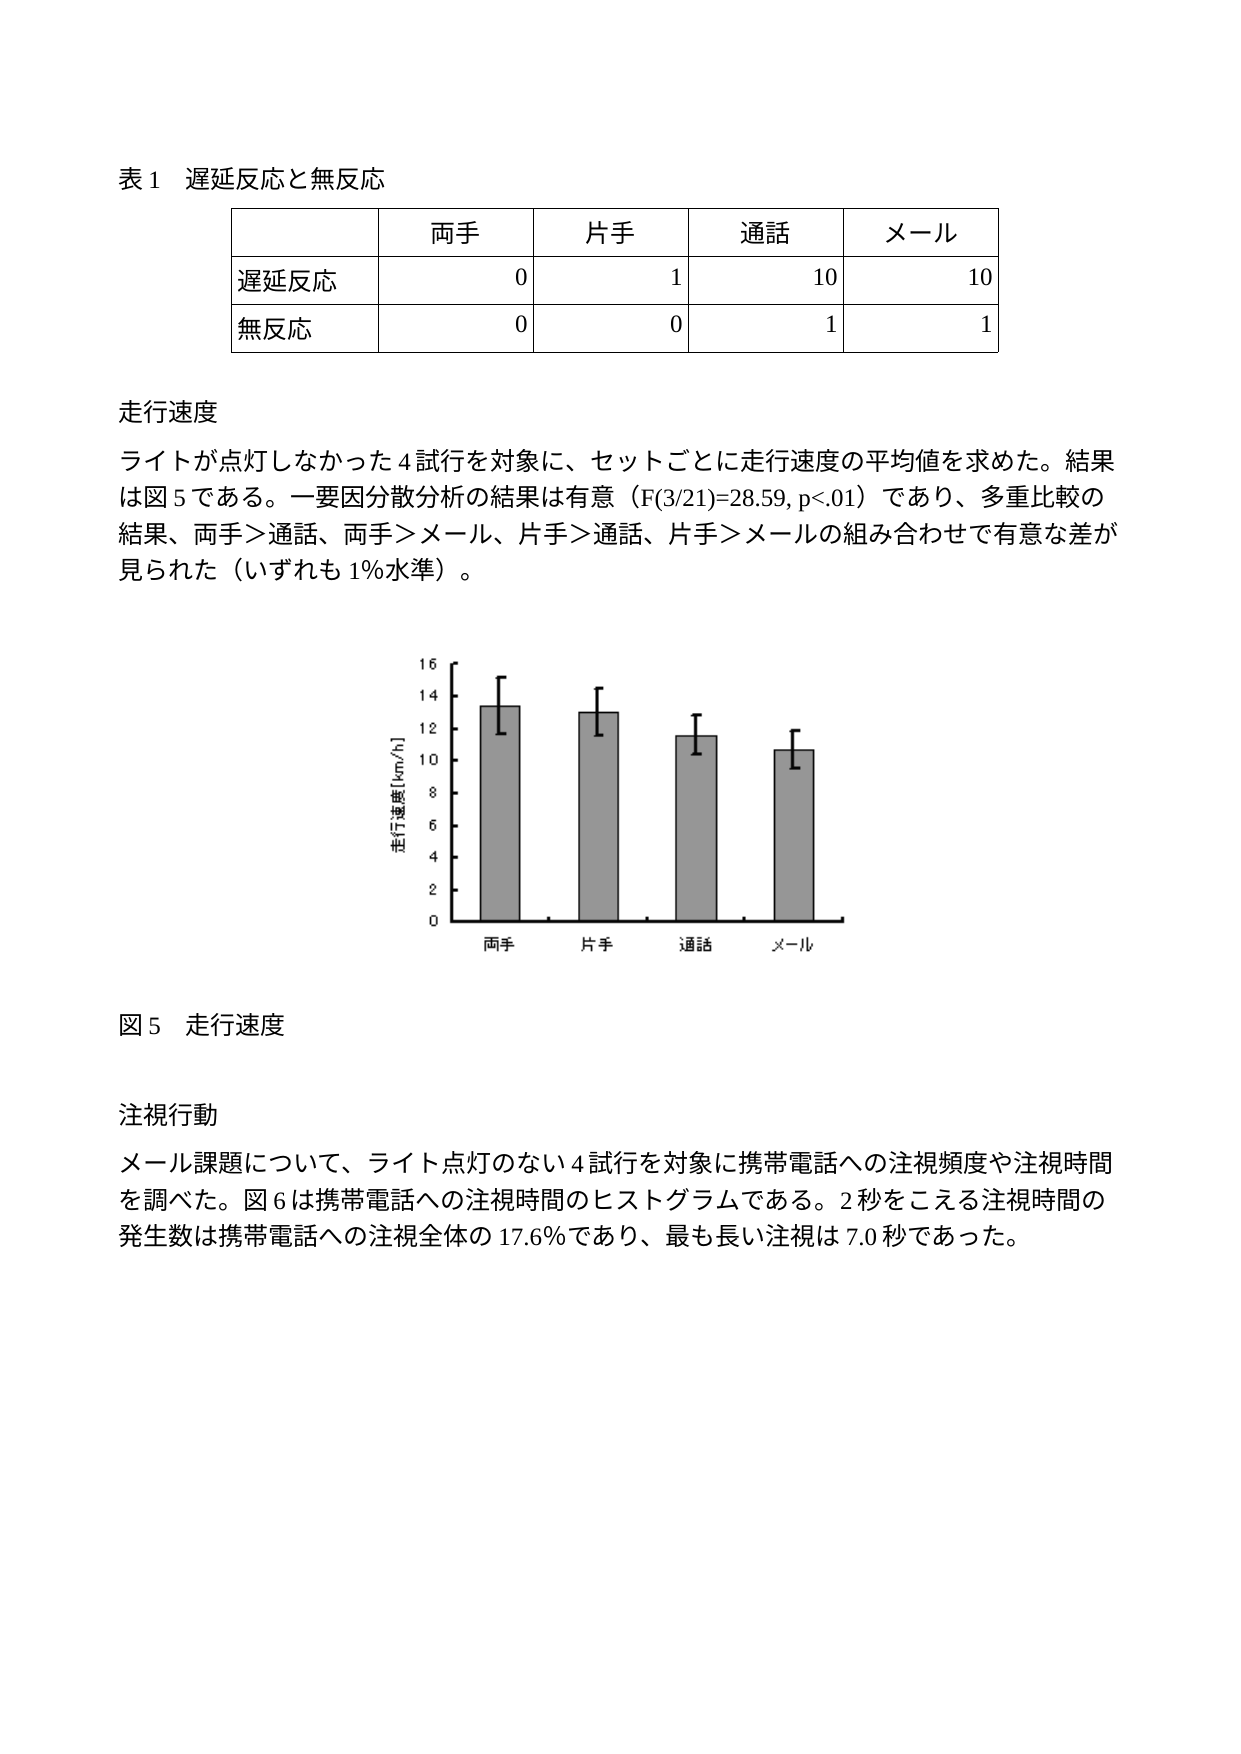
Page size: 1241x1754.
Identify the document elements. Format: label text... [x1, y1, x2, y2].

table_cell 1 [844, 305, 998, 352]
table_cell 0 [379, 305, 533, 352]
table_cell 1 [689, 305, 843, 352]
table_cell 10 [844, 257, 998, 304]
text 図5 走行速度 [118, 1005, 1122, 1041]
text ライトが点灯しなかった4試行を対象に、セットごとに走行速度の平均値を求めた。結果は図5である。一要因分散分析の結果は有意（F(3/21)=28.59, p<.01）であり、多重比較の結果、両手＞通話、両手＞メール、片手＞通話、片手＞メールの組み合わせで有意な差が見られた（いずれも1％水準）。 [118, 442, 1122, 587]
text 走行速度 [118, 393, 1122, 429]
table_header 両手 [379, 209, 533, 256]
table_cell 0 [534, 305, 688, 352]
table_header 通話 [689, 209, 843, 256]
table_cell 無反応 [232, 305, 378, 352]
table_cell 10 [689, 257, 843, 304]
table_header メール [844, 209, 998, 256]
table_header 片手 [534, 209, 688, 256]
table_header [232, 209, 378, 256]
table_cell 0 [379, 257, 533, 304]
text 注視行動 [118, 1095, 1122, 1131]
table_cell 1 [534, 257, 688, 304]
picture [380, 640, 860, 964]
text メール課題について、ライト点灯のない4試行を対象に携帯電話への注視頻度や注視時間を調べた。図6は携帯電話への注視時間のヒストグラムである。2秒をこえる注視時間の発生数は携帯電話への注視全体の17.6％であり、最も長い注視は7.0秒であった。 [118, 1144, 1122, 1253]
table_cell 遅延反応 [232, 257, 378, 304]
text 表1 遅延反応と無反応 [118, 159, 1122, 196]
